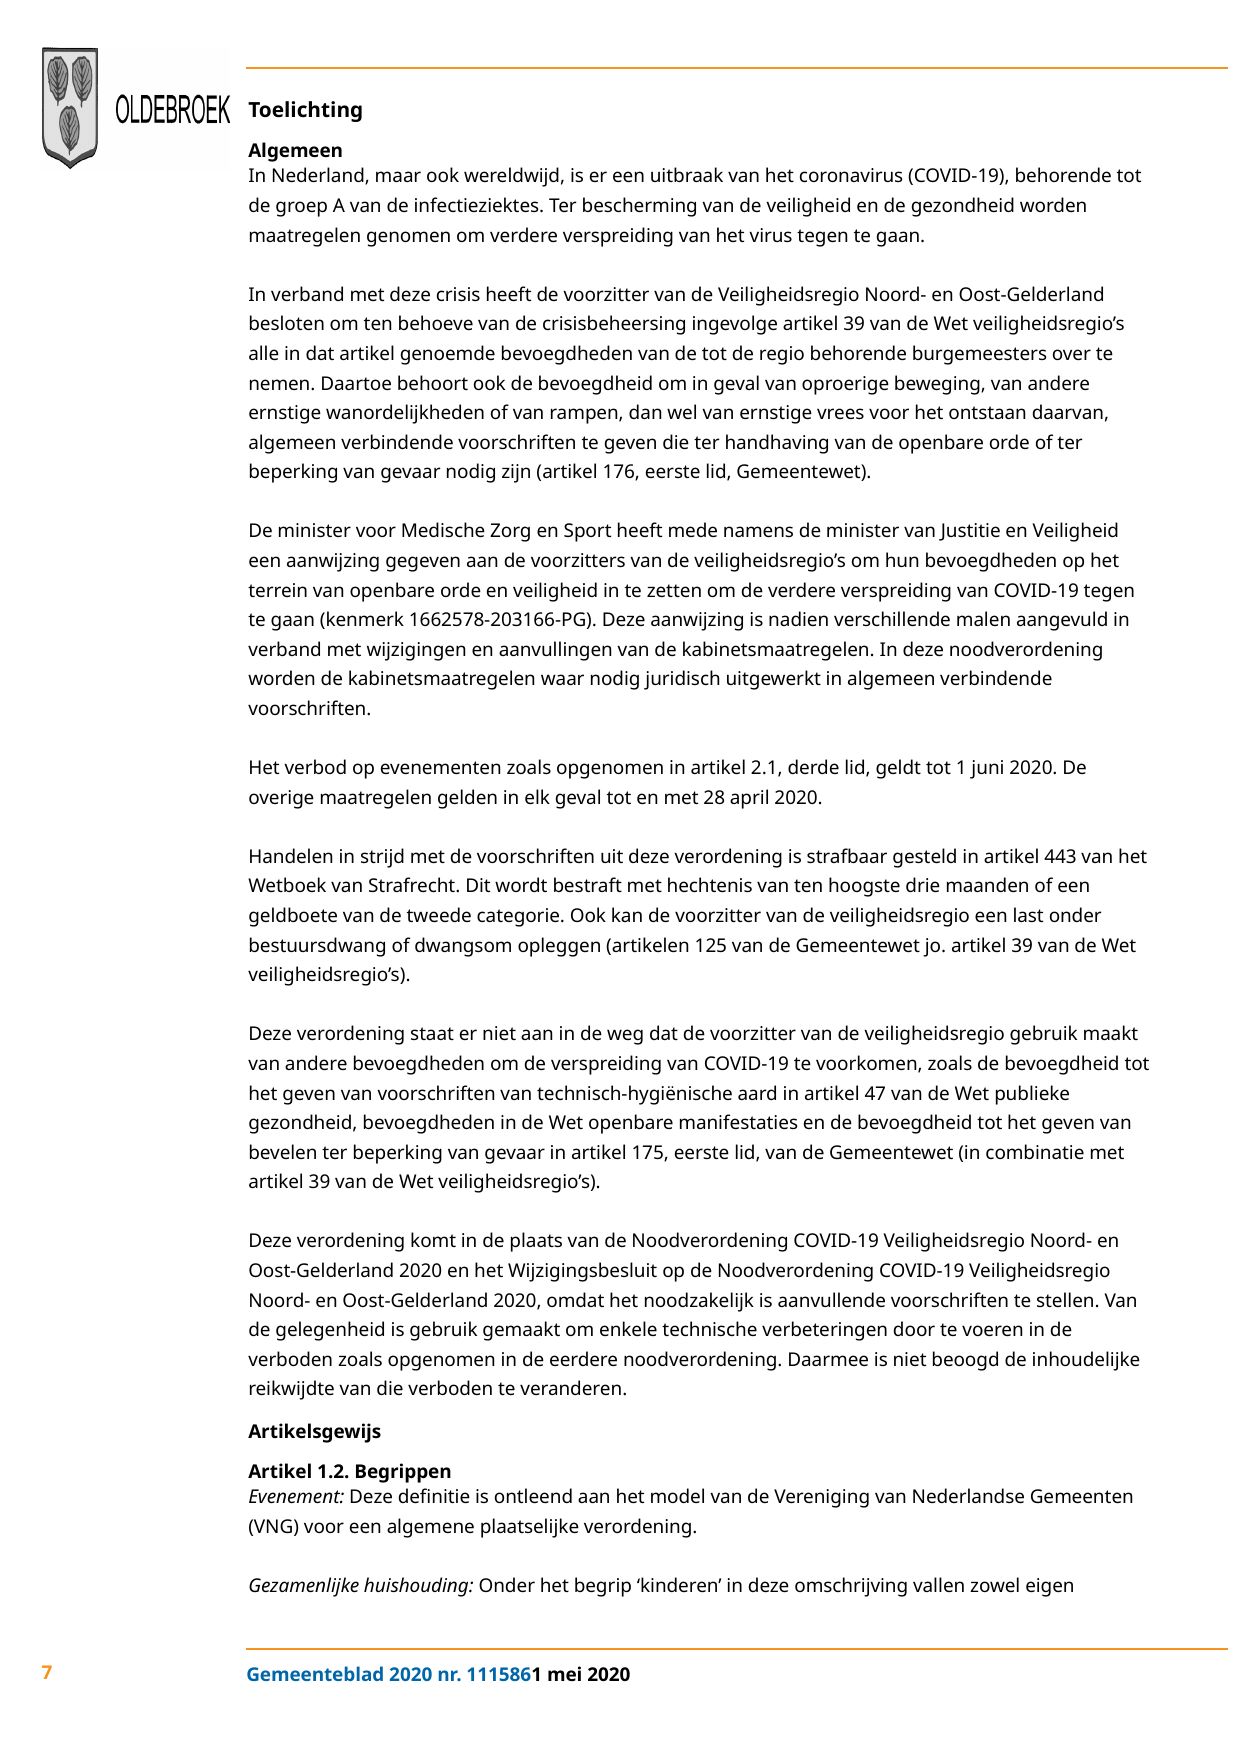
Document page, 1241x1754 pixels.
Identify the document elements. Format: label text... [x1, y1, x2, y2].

text Gezamenlijke huishouding: Onder het begrip ‘kinderen’ in deze omschrijving vallen zowel eigen [248, 1572, 1152, 1598]
text Algemeen [248, 137, 1152, 163]
text In verband met deze crisis heeft de voorzitter van de Veiligheidsregio Noord- en Oost-Gelderland besloten om ten behoeve van de crisisbeheersing ingevolge artikel 39 van de Wet veiligheidsregio’s alle in dat artikel genoemde bevoegdheden van de tot de regio behorende burgemeesters over te nemen. Daartoe behoort ook de bevoegdheid om in geval van oproerige beweging, van andere ernstige wanordelijkheden of van rampen, dan wel van ernstige vrees voor het ontstaan daarvan, algemeen verbindende voorschriften te geven die ter handhaving van de openbare orde of ter beperking van gevaar nodig zijn (artikel 176, eerste lid, Gemeentewet). [248, 281, 1152, 484]
text Deze verordening staat er niet aan in de weg dat de voorzitter van de veiligheidsregio gebruik maakt van andere bevoegdheden om de verspreiding van COVID-19 te voorkomen, zoals de bevoegdheid tot het geven van voorschriften van technisch-hygiënische aard in artikel 47 van de Wet publieke gezondheid, bevoegdheden in de Wet openbare manifestaties en de bevoegdheid tot het geven van bevelen ter beperking van gevaar in artikel 175, eerste lid, van de Gemeentewet (in combinatie met artikel 39 van de Wet veiligheidsregio’s). [248, 1021, 1152, 1194]
text Deze verordening komt in de plaats van de Noodverordening COVID-19 Veiligheidsregio Noord- en Oost-Gelderland 2020 en het Wijzigingsbesluit op de Noodverordening COVID-19 Veiligheidsregio Noord- en Oost-Gelderland 2020, omdat het noodzakelijk is aanvullende voorschriften te stellen. Van de gelegenheid is gebruik gemaakt om enkele technische verbeteringen door te voeren in de verboden zoals opgenomen in de eerdere noodverordening. Daarmee is niet beoogd de inhoudelijke reikwijdte van die verboden te veranderen. [248, 1228, 1152, 1401]
text Artikelsgewijs [248, 1419, 1152, 1444]
text Toelichting [248, 95, 1152, 123]
text De minister voor Medische Zorg en Sport heeft mede namens de minister van Justitie en Veiligheid een aanwijzing gegeven aan de voorzitters van de veiligheidsregio’s om hun bevoegdheden op het terrein van openbare orde en veiligheid in te zetten om de verdere verspreiding van COVID-19 tegen te gaan (kenmerk 1662578-203166-PG). Deze aanwijzing is nadien verschillende malen aangevuld in verband met wijzigingen en aanvullingen van de kabinetsmaatregelen. In deze noodverordening worden de kabinetsmaatregelen waar nodig juridisch uitgewerkt in algemeen verbindende voorschriften. [248, 518, 1152, 721]
text Evenement: Deze definitie is ontleend aan het model van de Vereniging van Nederlandse Gemeenten (VNG) voor een algemene plaatselijke verordening. [248, 1484, 1152, 1539]
text Handelen in strijd met de voorschriften uit deze verordening is strafbaar gesteld in artikel 443 van het Wetboek van Strafrecht. Dit wordt bestraft met hechtenis van ten hoogste drie maanden of een geldboete van de tweede categorie. Ook kan de voorzitter van de veiligheidsregio een last onder bestuursdwang of dwangsom opleggen (artikelen 125 van de Gemeentewet jo. artikel 39 van de Wet veiligheidsregio’s). [248, 843, 1152, 987]
picture [41, 47, 231, 172]
text In Nederland, maar ook wereldwijd, is er een uitbraak van het coronavirus (COVID-19), behorende tot de groep A van de infectieziektes. Ter bescherming van de veiligheid en de gezondheid worden maatregelen genomen om verdere verspreiding van het virus tegen te gaan. [248, 163, 1152, 247]
text Het verbod op evenementen zoals opgenomen in artikel 2.1, derde lid, geldt tot 1 juni 2020. De overige maatregelen gelden in elk geval tot en met 28 april 2020. [248, 754, 1152, 809]
text Artikel 1.2. Begrippen [248, 1458, 1152, 1484]
